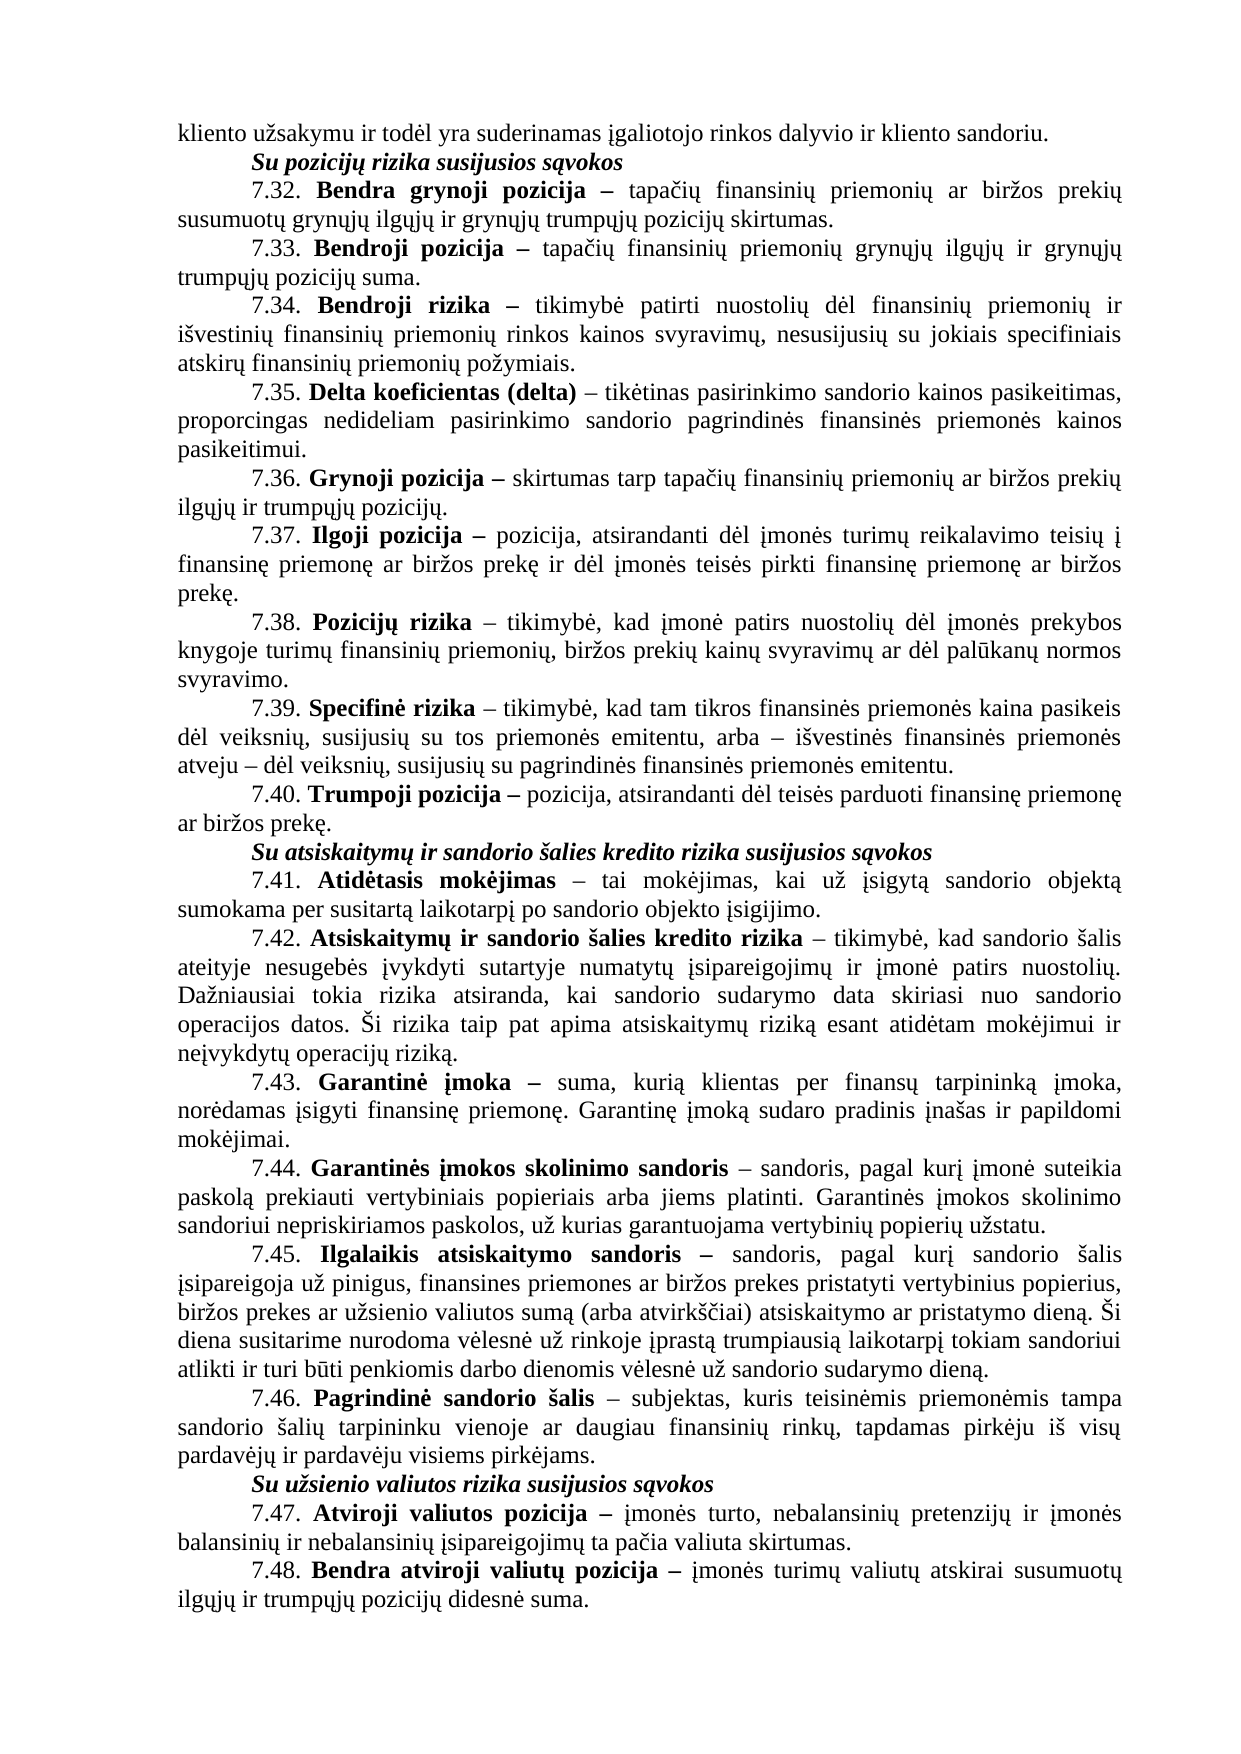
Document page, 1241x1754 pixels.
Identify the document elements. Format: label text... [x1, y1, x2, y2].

text 7.37. Ilgoji pozicija – pozicija, atsirandanti dėl įmonės turimų reikalavimo teisių į finansinę priemonę ar biržos prekę ir dėl įmonės teisės pirkti finansinę priemonę ar biržos prekę. [177, 521, 1122, 607]
text 7.41. Atidėtasis mokėjimas – tai mokėjimas, kai už įsigytą sandorio objektą sumokama per susitartą laikotarpį po sandorio objekto įsigijimo. [177, 866, 1122, 923]
text Su užsienio valiutos rizika susijusios sąvokos [177, 1469, 1122, 1498]
text kliento užsakymu ir todėl yra suderinamas įgaliotojo rinkos dalyvio ir kliento sandoriu. [177, 118, 1122, 147]
text 7.39. Specifinė rizika – tikimybė, kad tam tikros finansinės priemonės kaina pasikeis dėl veiksnių, susijusių su tos priemonės emitentu, arba – išvestinės finansinės priemonės atveju – dėl veiksnių, susijusių su pagrindinės finansinės priemonės emitentu. [177, 693, 1122, 779]
text 7.42. Atsiskaitymų ir sandorio šalies kredito rizika – tikimybė, kad sandorio šalis ateityje nesugebės įvykdyti sutartyje numatytų įsipareigojimų ir įmonė patirs nuostolių. Dažniausiai tokia rizika atsiranda, kai sandorio sudarymo data skiriasi nuo sandorio operacijos datos. Ši rizika taip pat apima atsiskaitymų riziką esant atidėtam mokėjimui ir neįvykdytų operacijų riziką. [177, 923, 1122, 1067]
text 7.47. Atviroji valiutos pozicija – įmonės turto, nebalansinių pretenzijų ir įmonės balansinių ir nebalansinių įsipareigojimų ta pačia valiuta skirtumas. [177, 1498, 1122, 1556]
text 7.35. Delta koeficientas (delta) – tikėtinas pasirinkimo sandorio kainos pasikeitimas, proporcingas nedideliam pasirinkimo sandorio pagrindinės finansinės priemonės kainos pasikeitimui. [177, 377, 1122, 463]
text 7.48. Bendra atviroji valiutų pozicija – įmonės turimų valiutų atskirai susumuotų ilgųjų ir trumpųjų pozicijų didesnė suma. [177, 1556, 1122, 1613]
text 7.33. Bendroji pozicija – tapačių finansinių priemonių grynųjų ilgųjų ir grynųjų trumpųjų pozicijų suma. [177, 233, 1122, 291]
text 7.32. Bendra grynoji pozicija – tapačių finansinių priemonių ar biržos prekių susumuotų grynųjų ilgųjų ir grynųjų trumpųjų pozicijų skirtumas. [177, 176, 1122, 233]
text 7.44. Garantinės įmokos skolinimo sandoris – sandoris, pagal kurį įmonė suteikia paskolą prekiauti vertybiniais popieriais arba jiems platinti. Garantinės įmokos skolinimo sandoriui nepriskiriamos paskolos, už kurias garantuojama vertybinių popierių užstatu. [177, 1153, 1122, 1239]
text 7.43. Garantinė įmoka – suma, kurią klientas per finansų tarpininką įmoka, norėdamas įsigyti finansinę priemonę. Garantinę įmoką sudaro pradinis įnašas ir papildomi mokėjimai. [177, 1067, 1122, 1153]
text 7.40. Trumpoji pozicija – pozicija, atsirandanti dėl teisės parduoti finansinę priemonę ar biržos prekę. [177, 779, 1122, 837]
text 7.46. Pagrindinė sandorio šalis – subjektas, kuris teisinėmis priemonėmis tampa sandorio šalių tarpininku vienoje ar daugiau finansinių rinkų, tapdamas pirkėju iš visų pardavėjų ir pardavėju visiems pirkėjams. [177, 1383, 1122, 1469]
text 7.45. Ilgalaikis atsiskaitymo sandoris – sandoris, pagal kurį sandorio šalis įsipareigoja už pinigus, finansines priemones ar biržos prekes pristatyti vertybinius popierius, biržos prekes ar užsienio valiutos sumą (arba atvirkščiai) atsiskaitymo ar pristatymo dieną. Ši diena susitarime nurodoma vėlesnė už rinkoje įprastą trumpiausią laikotarpį tokiam sandoriui atlikti ir turi būti penkiomis darbo dienomis vėlesnė už sandorio sudarymo dieną. [177, 1239, 1122, 1383]
text 7.38. Pozicijų rizika – tikimybė, kad įmonė patirs nuostolių dėl įmonės prekybos knygoje turimų finansinių priemonių, biržos prekių kainų svyravimų ar dėl palūkanų normos svyravimo. [177, 607, 1122, 693]
text 7.34. Bendroji rizika – tikimybė patirti nuostolių dėl finansinių priemonių ir išvestinių finansinių priemonių rinkos kainos svyravimų, nesusijusių su jokiais specifiniais atskirų finansinių priemonių požymiais. [177, 291, 1122, 377]
text Su atsiskaitymų ir sandorio šalies kredito rizika susijusios sąvokos [177, 837, 1122, 866]
text Su pozicijų rizika susijusios sąvokos [177, 147, 1122, 176]
text 7.36. Grynoji pozicija – skirtumas tarp tapačių finansinių priemonių ar biržos prekių ilgųjų ir trumpųjų pozicijų. [177, 463, 1122, 521]
